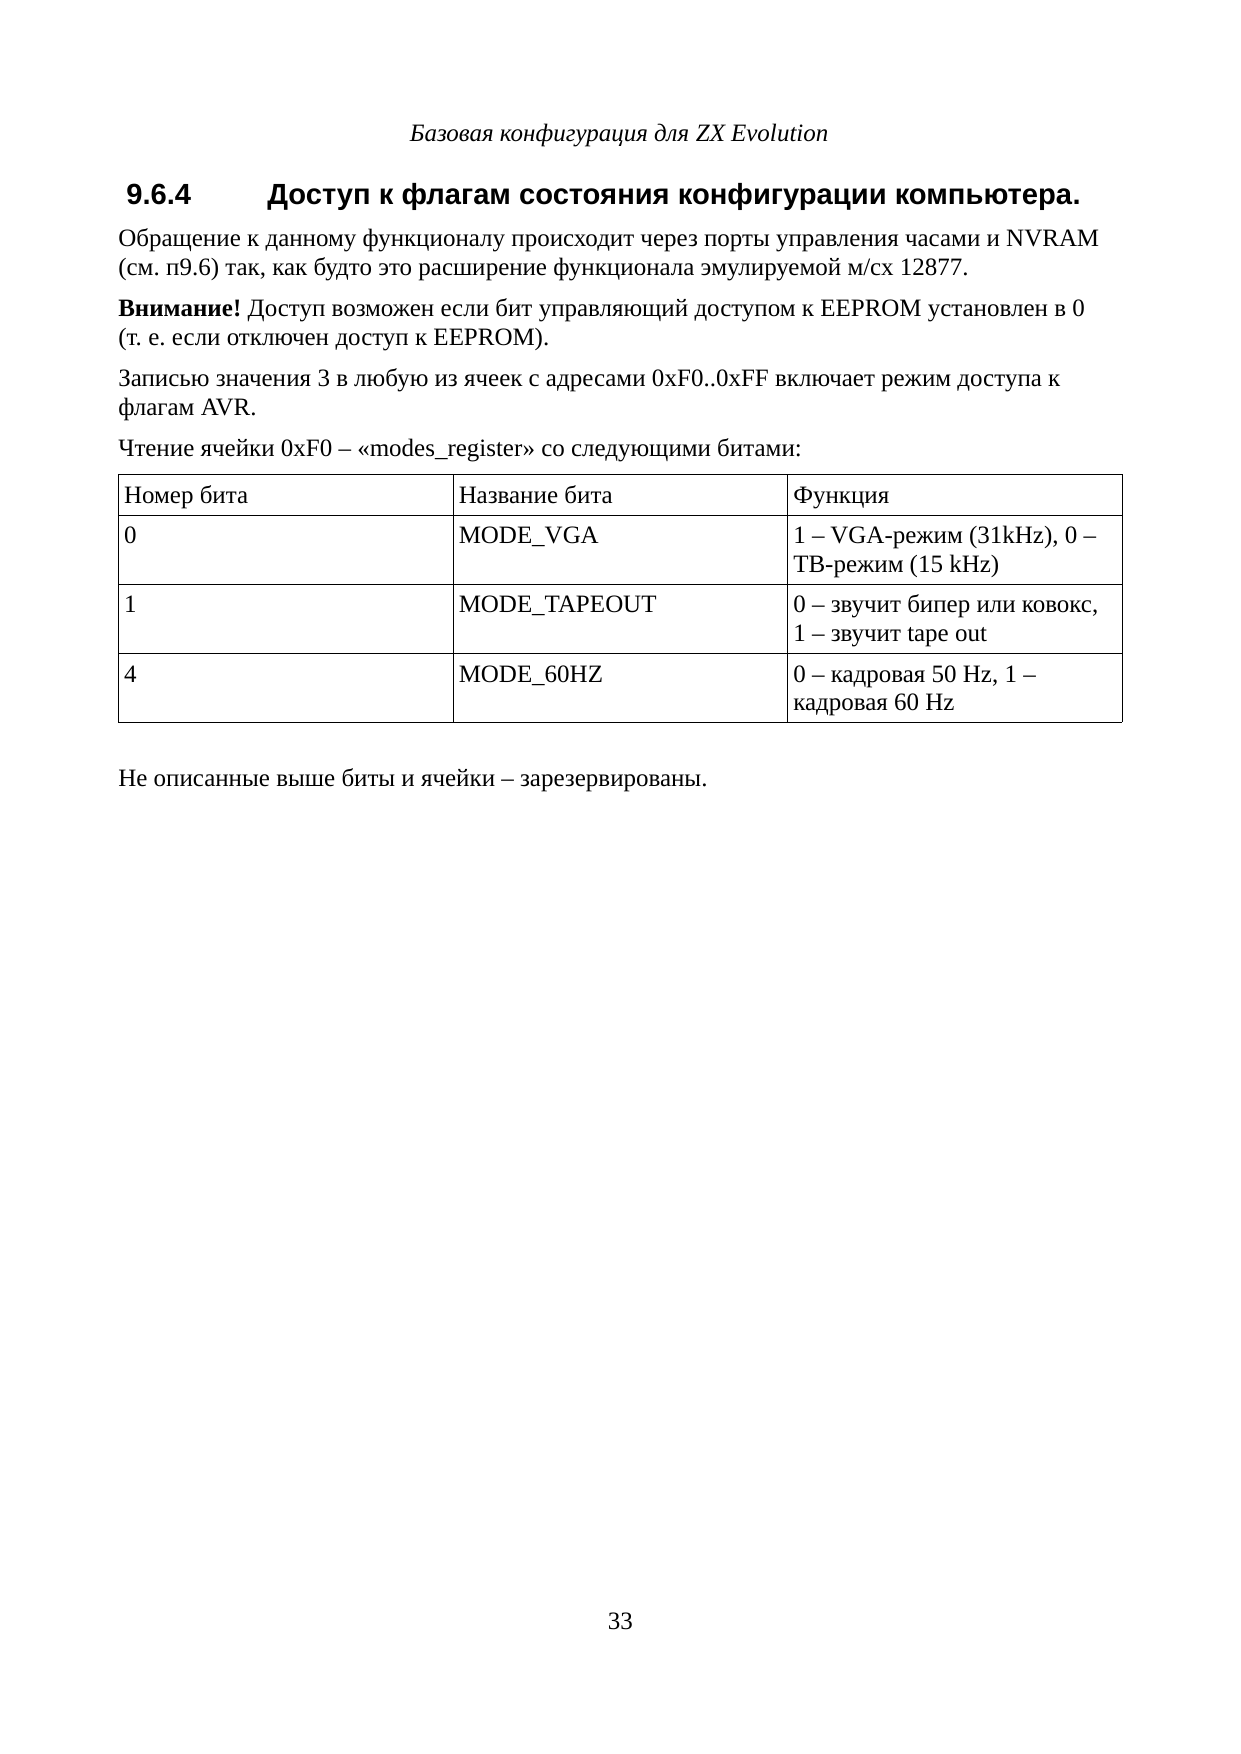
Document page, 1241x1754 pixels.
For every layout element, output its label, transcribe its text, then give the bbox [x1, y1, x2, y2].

table_cell 0 – кадровая 50 Hz, 1 – кадровая 60 Hz [788, 654, 1122, 722]
table_header Функция [788, 475, 1122, 515]
table_cell 0 [119, 516, 453, 584]
table_cell 1 [119, 585, 453, 653]
table_cell 0 – звучит бипер или ковокс, 1 – звучит tape out [788, 585, 1122, 653]
table_cell MODE_VGA [454, 516, 787, 584]
table_cell 1 – VGA-режим (31kHz), 0 – ТВ-режим (15 kHz) [788, 516, 1122, 584]
text Внимание! Доступ возможен если бит управляющий доступом к EEPROM установлен в 0 (т. е. если отключен доступ к EEPROM). [118, 293, 1122, 351]
table_cell 4 [119, 654, 453, 722]
table_cell MODE_60HZ [454, 654, 787, 722]
table_header Название бита [454, 475, 787, 515]
table_cell MODE_TAPEOUT [454, 585, 787, 653]
text Записью значения 3 в любую из ячеек с адресами 0xF0..0xFF включает режим доступа к флагам AVR. [118, 363, 1122, 421]
subtitle Доступ к флагам состояния конфигурации компьютера. [118, 177, 1122, 211]
table_header Номер бита [119, 475, 453, 515]
text Обращение к данному функционалу происходит через порты управления часами и NVRAM (см. п9.6) так, как будто это расширение функционала эмулируемой м/сх 12877. [118, 223, 1122, 281]
text Чтение ячейки 0xF0 – «modes_register» со следующими битами: [118, 433, 1122, 462]
text Не описанные выше биты и ячейки – зарезервированы. [118, 763, 1122, 792]
